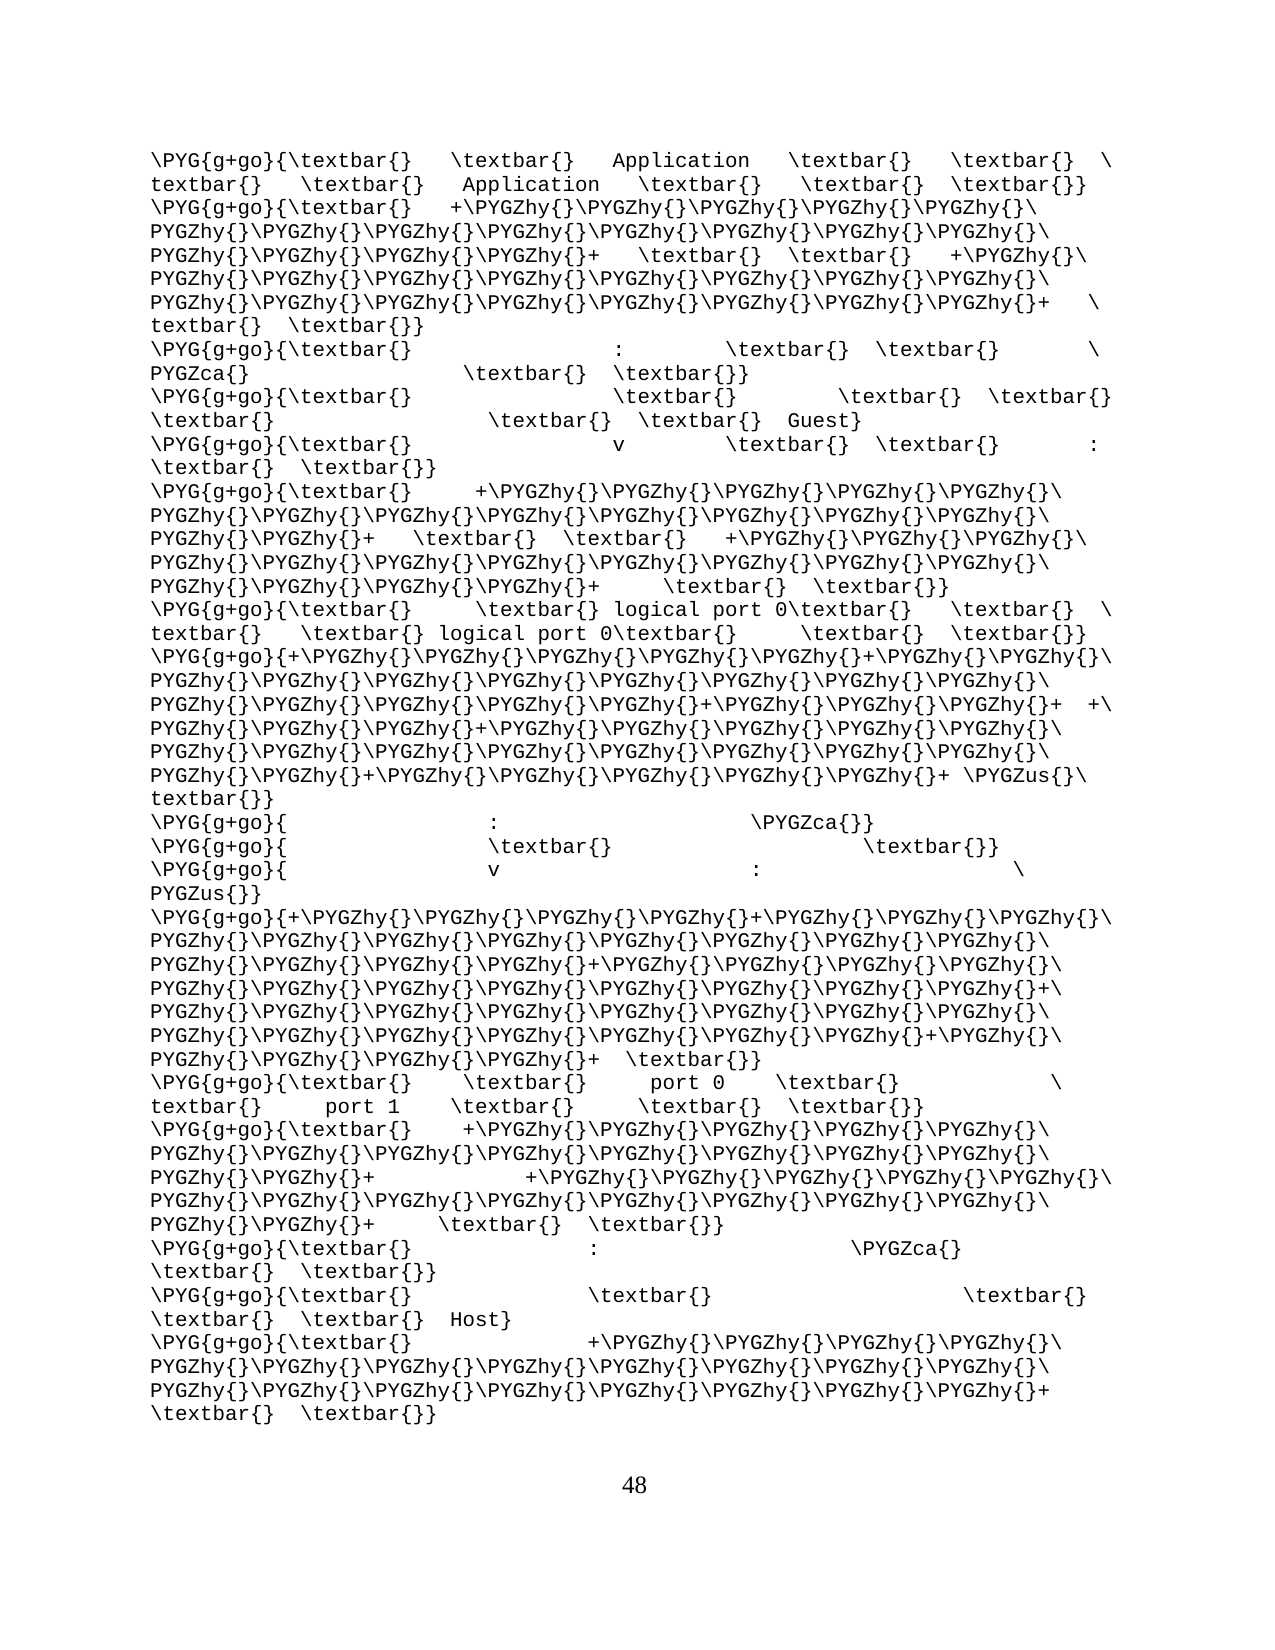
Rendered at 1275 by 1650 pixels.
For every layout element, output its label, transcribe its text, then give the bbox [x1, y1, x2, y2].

text \PYG{g+go}{\textbar{} +\PYGZhy{}\PYGZhy{}\PYGZhy{}\PYGZhy{}\PYGZhy{}\PYGZhy{}\PYGZhy{}\PYGZhy{}\PYGZhy{}\PYGZhy{}\PYGZhy{}\PYGZhy{}\PYGZhy{}\PYGZhy{}\PYGZhy{}\PYGZhy{}\PYGZhy{}\PYGZhy{}\PYGZhy{}\PYGZhy{}+ \textbar{} \textbar{}} [150, 1332, 1125, 1427]
text \PYG{g+go}{\textbar{} : \PYGZca{} \textbar{} \textbar{}} [150, 1238, 1125, 1285]
text \PYG{g+go}{\textbar{} \textbar{} \textbar{} \textbar{} \textbar{} \textbar{} \textbar{} Guest} [150, 386, 1125, 434]
text \PYG{g+go}{+\PYGZhy{}\PYGZhy{}\PYGZhy{}\PYGZhy{}\PYGZhy{}+\PYGZhy{}\PYGZhy{}\PYGZhy{}\PYGZhy{}\PYGZhy{}\PYGZhy{}\PYGZhy{}\PYGZhy{}\PYGZhy{}\PYGZhy{}\PYGZhy{}\PYGZhy{}\PYGZhy{}\PYGZhy{}\PYGZhy{}+\PYGZhy{}\PYGZhy{}\PYGZhy{}+ +\PYGZhy{}\PYGZhy{}\PYGZhy{}+\PYGZhy{}\PYGZhy{}\PYGZhy{}\PYGZhy{}\PYGZhy{}\PYGZhy{}\PYGZhy{}\PYGZhy{}\PYGZhy{}\PYGZhy{}\PYGZhy{}\PYGZhy{}\PYGZhy{}\PYGZhy{}\PYGZhy{}+\PYGZhy{}\PYGZhy{}\PYGZhy{}\PYGZhy{}\PYGZhy{}+ \PYGZus{}\textbar{}} [150, 647, 1125, 812]
text \PYG{g+go}{\textbar{} : \textbar{} \textbar{} \PYGZca{} \textbar{} \textbar{}} [150, 339, 1125, 386]
text \PYG{g+go}{ \textbar{} \textbar{}} [150, 836, 1125, 859]
text \PYG{g+go}{ v : \PYGZus{}} [150, 859, 1125, 907]
text \PYG{g+go}{\textbar{} v \textbar{} \textbar{} : \textbar{} \textbar{}} [150, 434, 1125, 481]
text \PYG{g+go}{\textbar{} \textbar{} port 0 \textbar{} \textbar{} port 1 \textbar{} \textbar{} \textbar{}} [150, 1072, 1125, 1119]
text \PYG{g+go}{+\PYGZhy{}\PYGZhy{}\PYGZhy{}\PYGZhy{}+\PYGZhy{}\PYGZhy{}\PYGZhy{}\PYGZhy{}\PYGZhy{}\PYGZhy{}\PYGZhy{}\PYGZhy{}\PYGZhy{}\PYGZhy{}\PYGZhy{}\PYGZhy{}\PYGZhy{}\PYGZhy{}\PYGZhy{}+\PYGZhy{}\PYGZhy{}\PYGZhy{}\PYGZhy{}\PYGZhy{}\PYGZhy{}\PYGZhy{}\PYGZhy{}\PYGZhy{}\PYGZhy{}\PYGZhy{}\PYGZhy{}+\PYGZhy{}\PYGZhy{}\PYGZhy{}\PYGZhy{}\PYGZhy{}\PYGZhy{}\PYGZhy{}\PYGZhy{}\PYGZhy{}\PYGZhy{}\PYGZhy{}\PYGZhy{}\PYGZhy{}\PYGZhy{}\PYGZhy{}+\PYGZhy{}\PYGZhy{}\PYGZhy{}\PYGZhy{}\PYGZhy{}+ \textbar{}} [150, 907, 1125, 1072]
text \PYG{g+go}{\textbar{} \textbar{} Application \textbar{} \textbar{} \textbar{} \textbar{} Application \textbar{} \textbar{} \textbar{}} [150, 150, 1125, 197]
text \PYG{g+go}{\textbar{} +\PYGZhy{}\PYGZhy{}\PYGZhy{}\PYGZhy{}\PYGZhy{}\PYGZhy{}\PYGZhy{}\PYGZhy{}\PYGZhy{}\PYGZhy{}\PYGZhy{}\PYGZhy{}\PYGZhy{}\PYGZhy{}\PYGZhy{}+ \textbar{} \textbar{} +\PYGZhy{}\PYGZhy{}\PYGZhy{}\PYGZhy{}\PYGZhy{}\PYGZhy{}\PYGZhy{}\PYGZhy{}\PYGZhy{}\PYGZhy{}\PYGZhy{}\PYGZhy{}\PYGZhy{}\PYGZhy{}\PYGZhy{}+ \textbar{} \textbar{}} [150, 481, 1125, 599]
text \PYG{g+go}{\textbar{} +\PYGZhy{}\PYGZhy{}\PYGZhy{}\PYGZhy{}\PYGZhy{}\PYGZhy{}\PYGZhy{}\PYGZhy{}\PYGZhy{}\PYGZhy{}\PYGZhy{}\PYGZhy{}\PYGZhy{}\PYGZhy{}\PYGZhy{}+ +\PYGZhy{}\PYGZhy{}\PYGZhy{}\PYGZhy{}\PYGZhy{}\PYGZhy{}\PYGZhy{}\PYGZhy{}\PYGZhy{}\PYGZhy{}\PYGZhy{}\PYGZhy{}\PYGZhy{}\PYGZhy{}\PYGZhy{}+ \textbar{} \textbar{}} [150, 1119, 1125, 1238]
text \PYG{g+go}{\textbar{} \textbar{} \textbar{} \textbar{} \textbar{} Host} [150, 1285, 1125, 1332]
text \PYG{g+go}{\textbar{} \textbar{} logical port 0\textbar{} \textbar{} \textbar{} \textbar{} logical port 0\textbar{} \textbar{} \textbar{}} [150, 599, 1125, 647]
text \PYG{g+go}{\textbar{} +\PYGZhy{}\PYGZhy{}\PYGZhy{}\PYGZhy{}\PYGZhy{}\PYGZhy{}\PYGZhy{}\PYGZhy{}\PYGZhy{}\PYGZhy{}\PYGZhy{}\PYGZhy{}\PYGZhy{}\PYGZhy{}\PYGZhy{}\PYGZhy{}\PYGZhy{}+ \textbar{} \textbar{} +\PYGZhy{}\PYGZhy{}\PYGZhy{}\PYGZhy{}\PYGZhy{}\PYGZhy{}\PYGZhy{}\PYGZhy{}\PYGZhy{}\PYGZhy{}\PYGZhy{}\PYGZhy{}\PYGZhy{}\PYGZhy{}\PYGZhy{}\PYGZhy{}\PYGZhy{}+ \textbar{} \textbar{}} [150, 197, 1125, 339]
text \PYG{g+go}{ : \PYGZca{}} [150, 812, 1125, 836]
